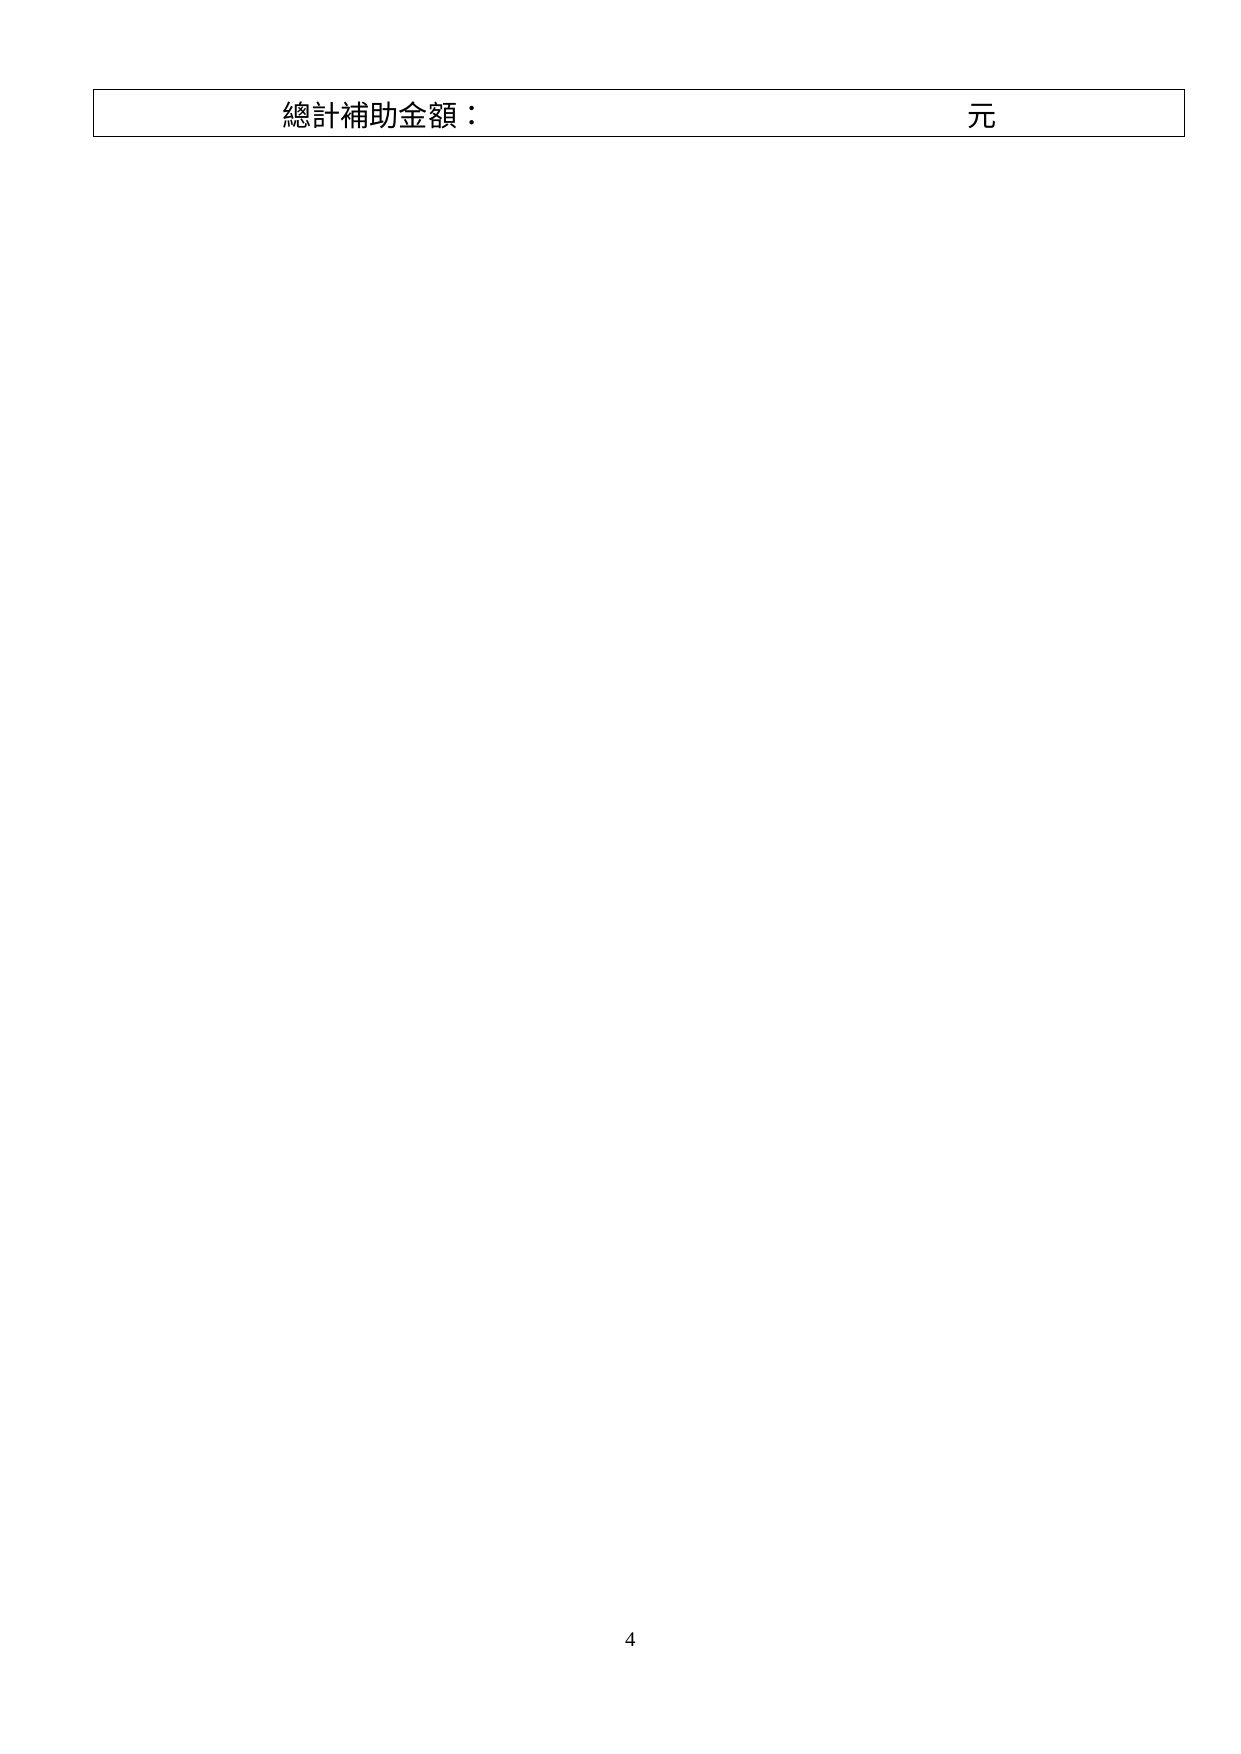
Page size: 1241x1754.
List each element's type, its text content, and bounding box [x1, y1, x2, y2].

table_cell 總計補助金額： 元 [94, 90, 1184, 136]
